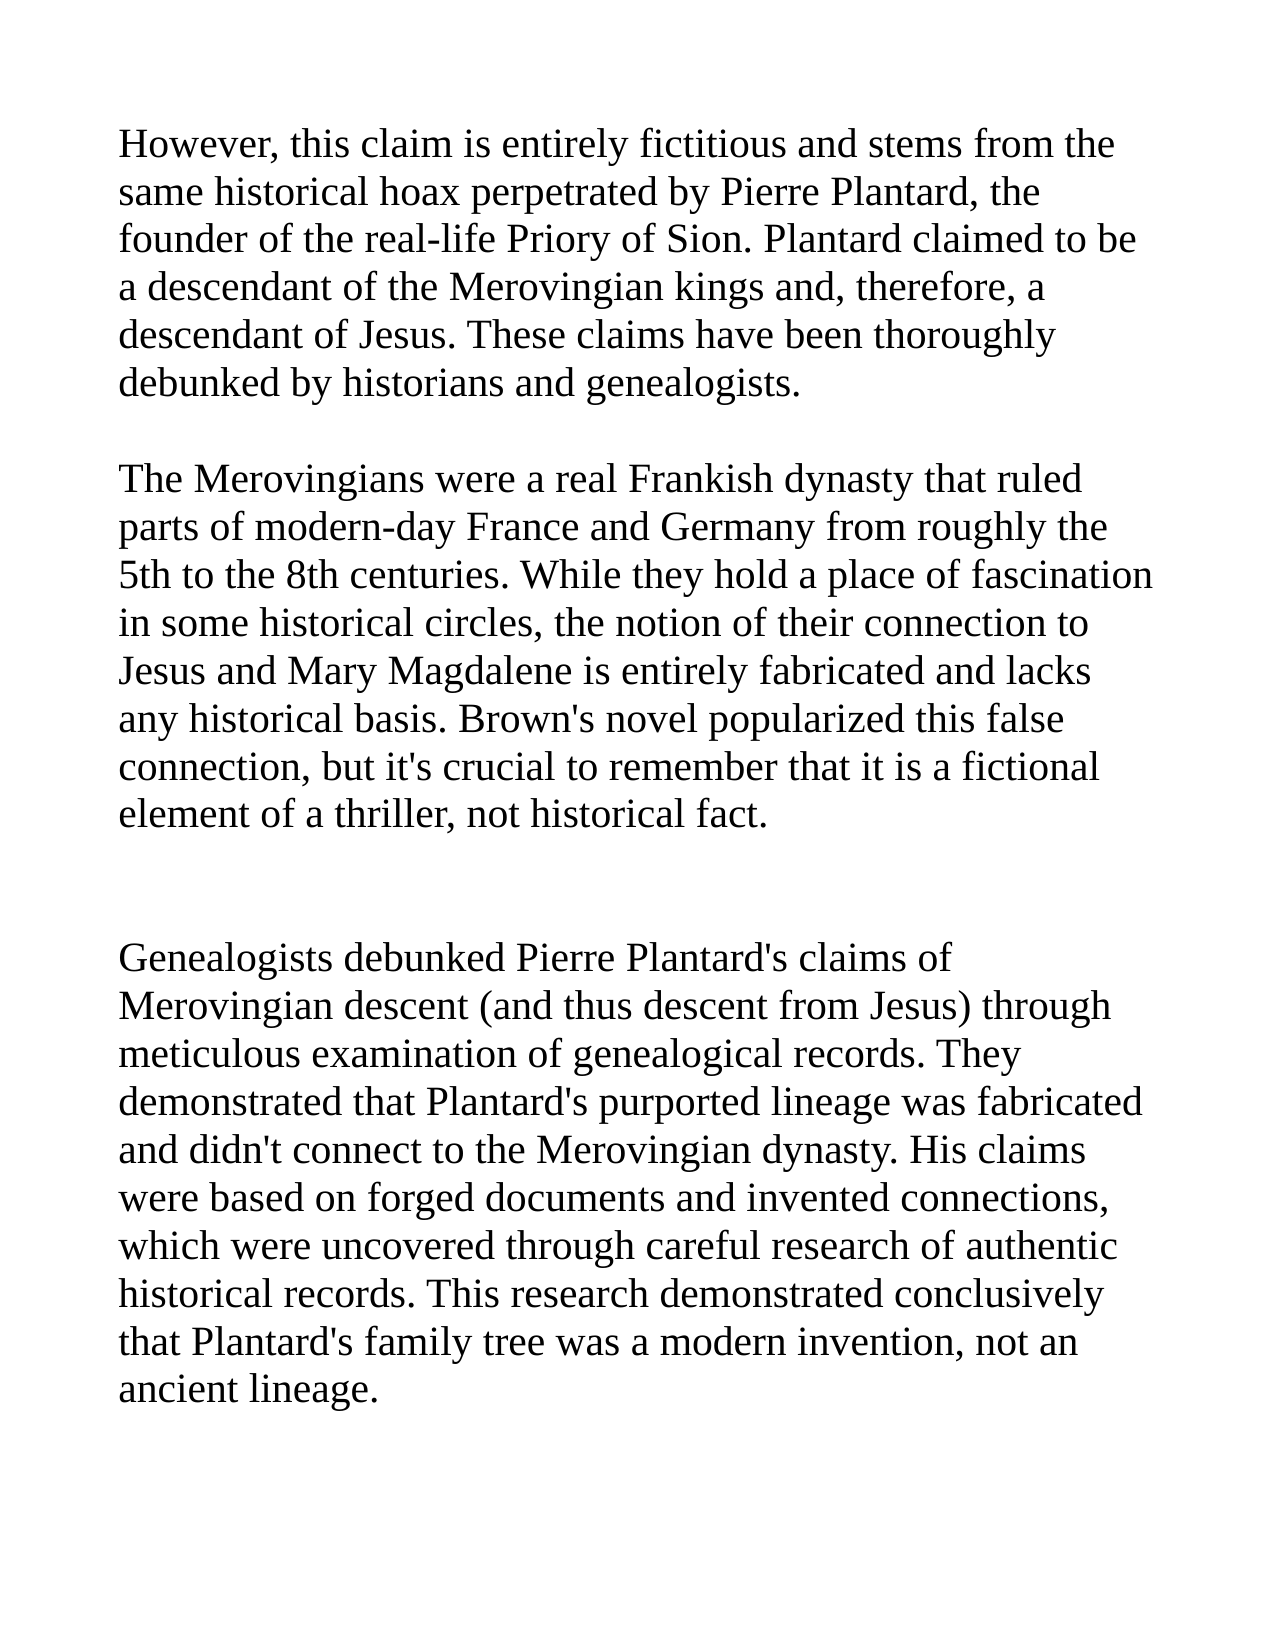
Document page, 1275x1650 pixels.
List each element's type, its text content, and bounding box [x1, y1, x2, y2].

text Genealogists debunked Pierre Plantard's claims of Merovingian descent (and thus descent from Jesus) through meticulous examination of genealogical records. They demonstrated that Plantard's purported lineage was fabricated and didn't connect to the Merovingian dynasty. His claims were based on forged documents and invented connections, which were uncovered through careful research of authentic historical records. This research demonstrated conclusively that Plantard's family tree was a modern invention, not an ancient lineage. [118, 933, 1157, 1412]
text The Merovingians were a real Frankish dynasty that ruled parts of modern-day France and Germany from roughly the 5th to the 8th centuries. While they hold a place of fascination in some historical circles, the notion of their connection to Jesus and Mary Magdalene is entirely fabricated and lacks any historical basis. Brown's novel popularized this false connection, but it's crucial to remember that it is a fictional element of a thriller, not historical fact. [118, 453, 1157, 837]
text However, this claim is entirely fictitious and stems from the same historical hoax perpetrated by Pierre Plantard, the founder of the real-life Priory of Sion. Plantard claimed to be a descendant of the Merovingian kings and, therefore, a descendant of Jesus. These claims have been thoroughly debunked by historians and genealogists. [118, 118, 1157, 406]
